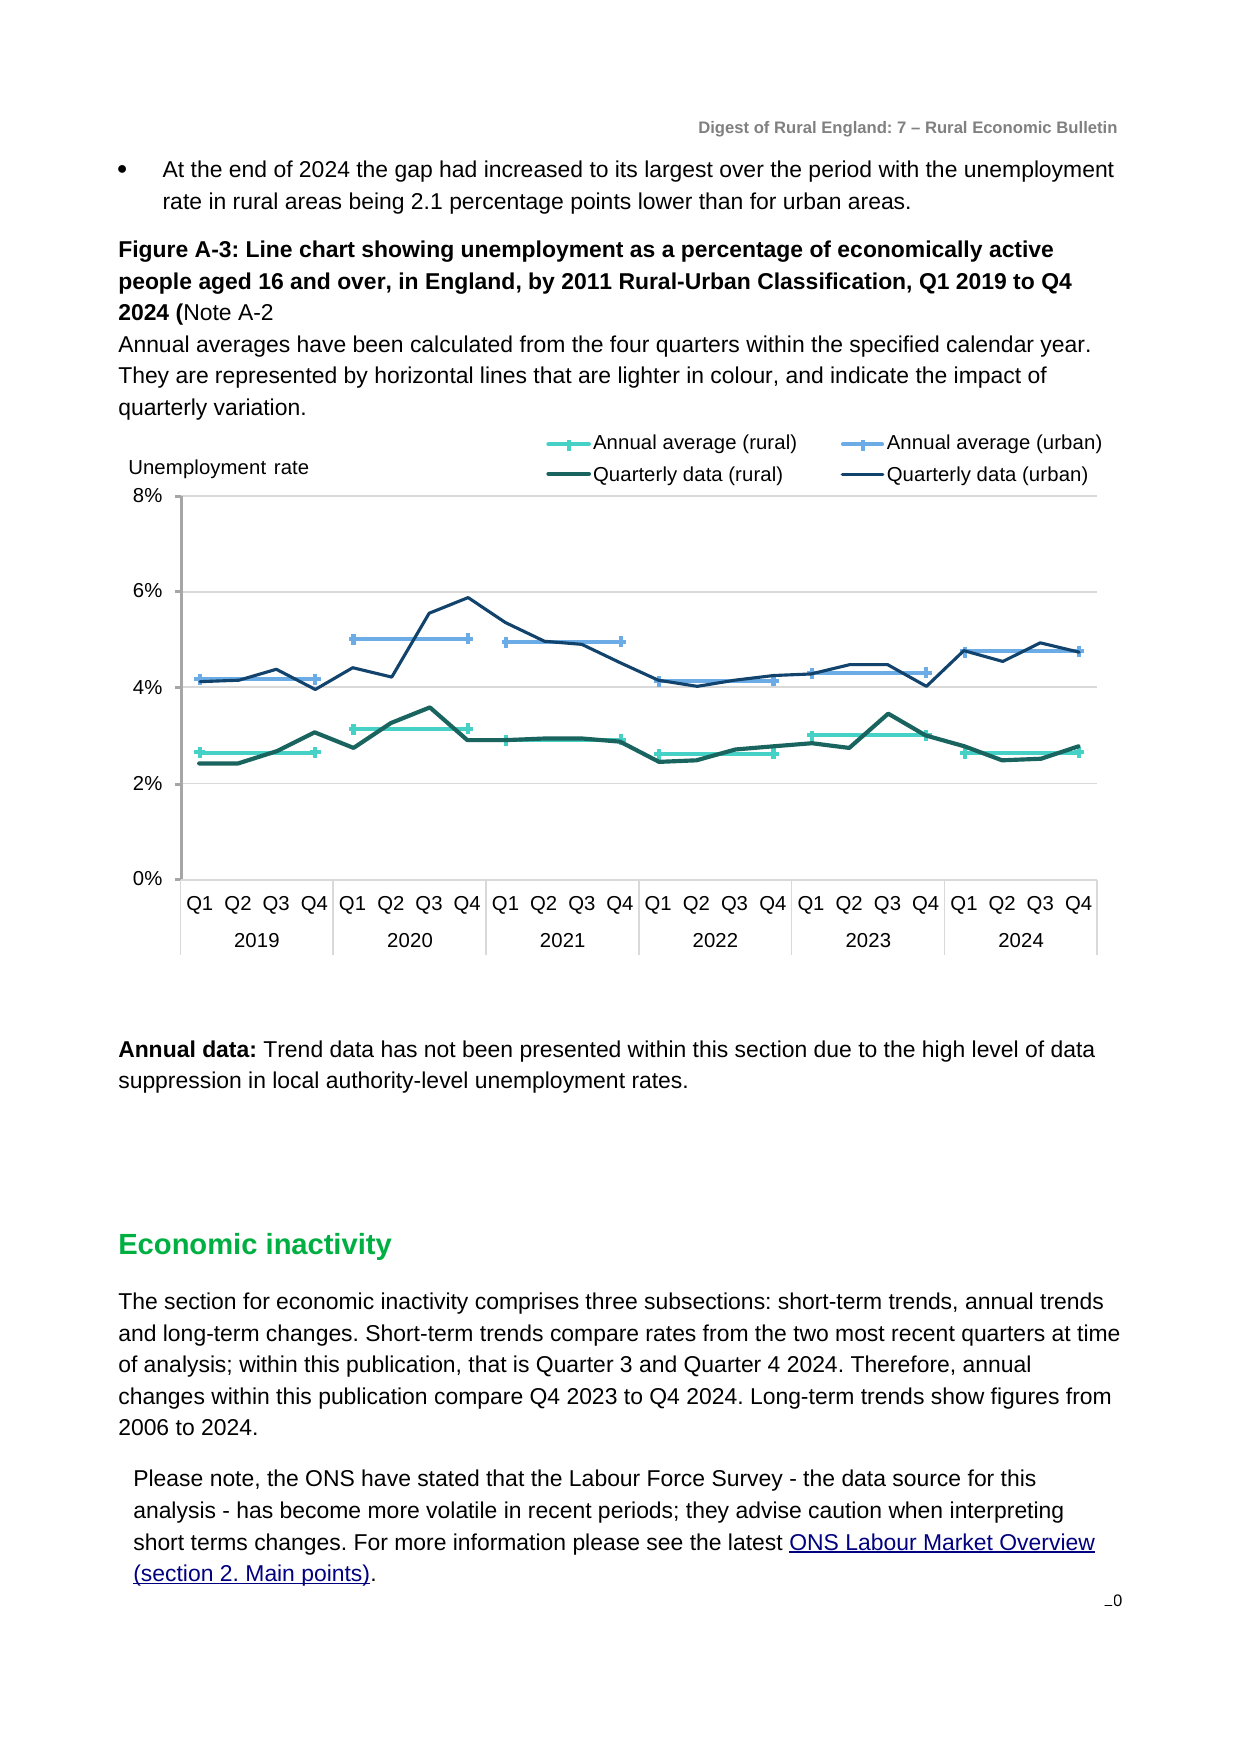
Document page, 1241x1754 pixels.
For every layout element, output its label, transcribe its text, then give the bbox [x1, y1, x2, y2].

text Annual data: Trend data has not been presented within this section due to the high level of data suppression in local authority-level unemployment rates. [118, 1036, 1122, 1094]
text The section for economic inactivity comprises three subsections: short-term trends, annual trends and long-term changes. Short-term trends compare rates from the two most recent quarters at time of analysis; within this publication, that is Quarter 3 and Quarter 4 2024. Therefore, annual changes within this publication compare Q4 2023 to Q4 2024. Long-term trends show figures from 2006 to 2024. [118, 1288, 1122, 1605]
list At the end of 2024 the gap had increased to its largest over the period with the unemployment rate in rural areas being 2.1 percentage points lower than for urban areas. [118, 156, 1122, 214]
text Please note, the ONS have stated that the Labour Force Survey - the data source for this analysis - has become more volatile in recent periods; they advise caution when interpreting short terms changes. For more information please see the latest ONS Labour Market Overview (section 2. Main points). [133, 1465, 1099, 1586]
text Figure A‑3: Line chart showing unemployment as a percentage of economically active people aged 16 and over, in England, by 2011 Rural-Urban Classification, Q1 2019 to Q4 2024 (Note A-2, Note A-7) [118, 236, 1122, 326]
text Annual averages have been calculated from the four quarters within the specified calendar year. They are represented by horizontal lines that are lighter in colour, and indicate the impact of quarterly variation. [118, 331, 1122, 427]
subtitle Economic inactivity [118, 1227, 1122, 1261]
